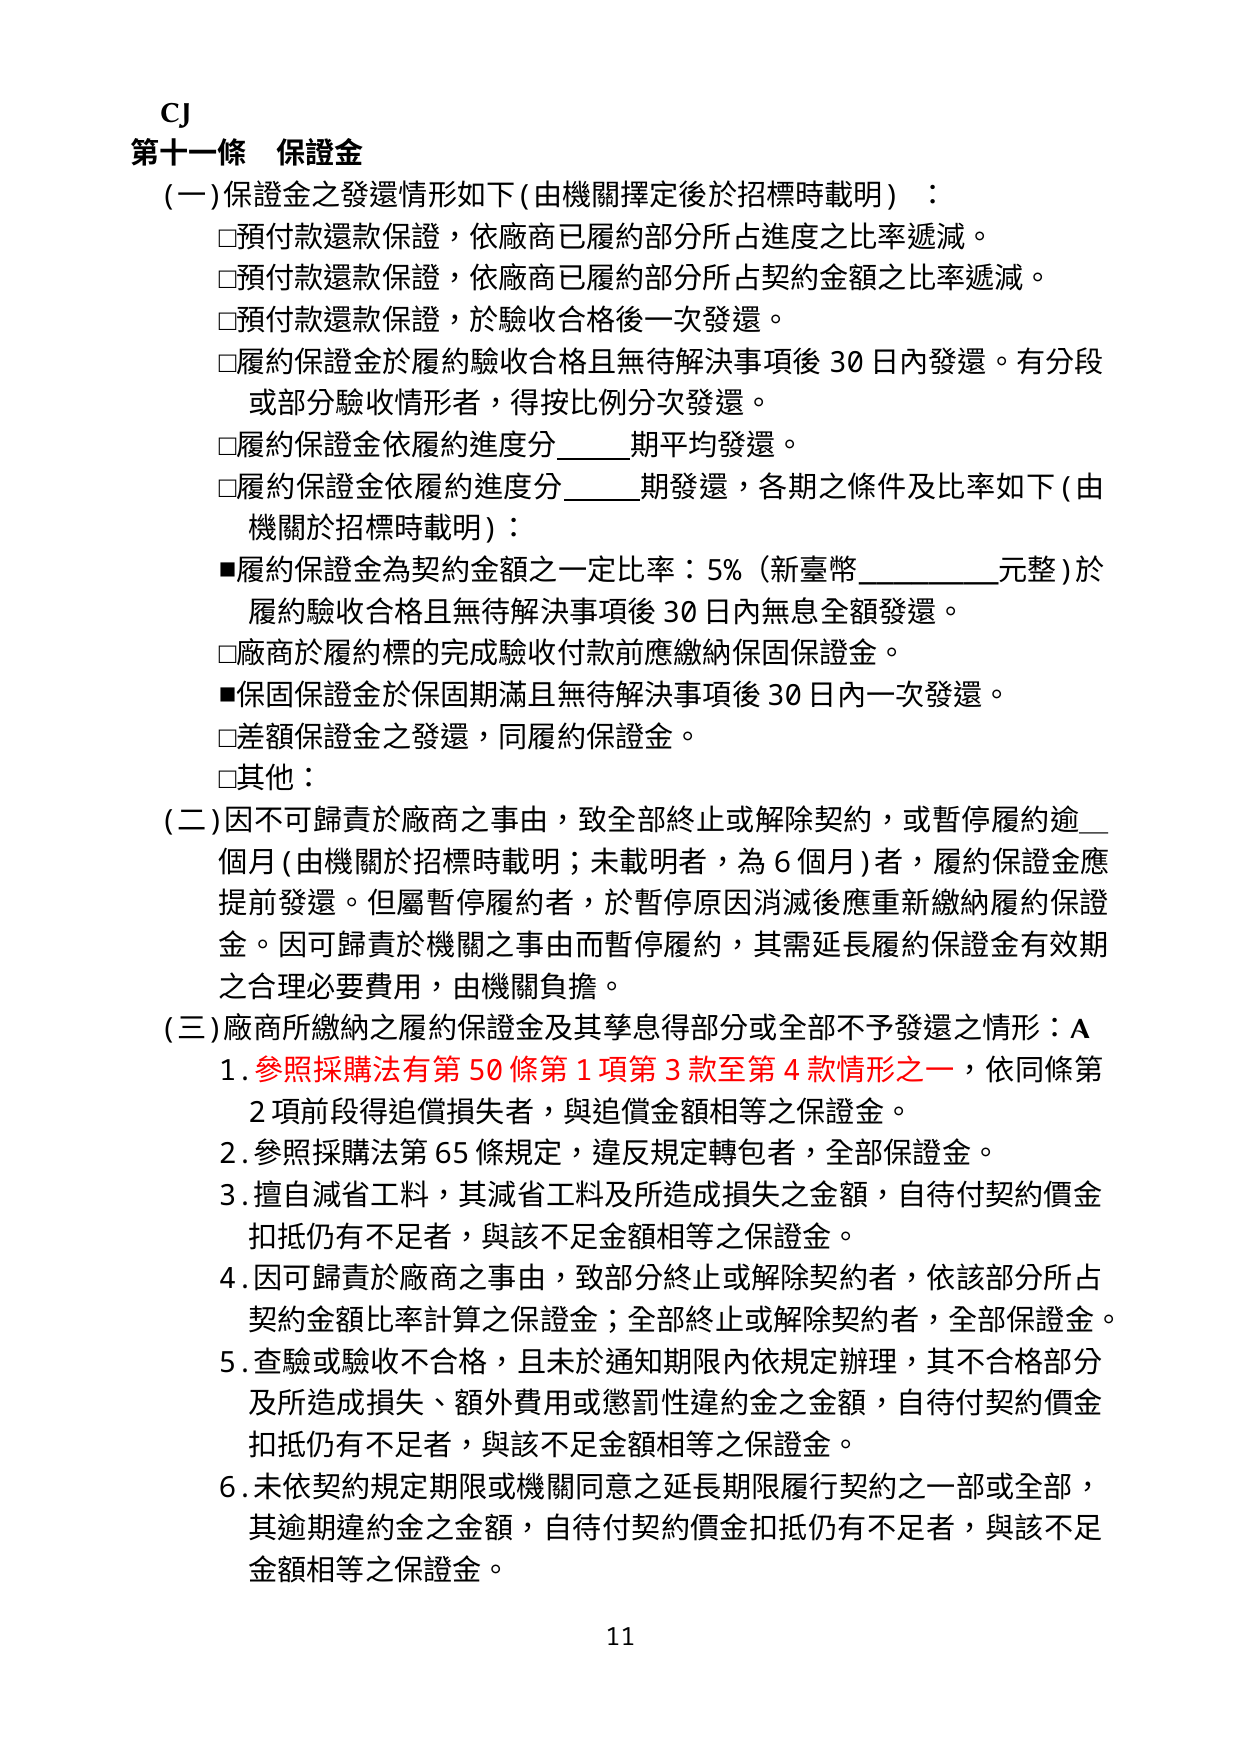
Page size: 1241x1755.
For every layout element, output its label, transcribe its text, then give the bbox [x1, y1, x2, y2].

text 第十一條 保證金 [130, 130, 1110, 172]
text 4.因可歸責於廠商之事由，致部分終止或解除契約者，依該部分所占契約金額比率計算之保證金；全部終止或解除契約者，全部保證金。 [218, 1255, 1104, 1339]
text □差額保證金之發還，同履約保證金。 [218, 714, 1104, 755]
text □廠商於履約標的完成驗收付款前應繳納保固保證金。 [218, 630, 1104, 672]
text □預付款還款保證，於驗收合格後一次發還。 [218, 297, 1104, 339]
text 3.擅自減省工料，其減省工料及所造成損失之金額，自待付契約價金扣抵仍有不足者，與該不足金額相等之保證金。 [218, 1172, 1104, 1255]
text (三)廠商所繳納之履約保證金及其孳息得部分或全部不予發還之情形： [159, 1005, 1110, 1047]
text 5.查驗或驗收不合格，且未於通知期限內依規定辦理，其不合格部分及所造成損失、額外費用或懲罰性違約金之金額，自待付契約價金扣抵仍有不足者，與該不足金額相等之保證金。 [218, 1339, 1104, 1464]
text ■履約保證金為契約金額之一定比率：5%（新臺幣________元整)於履約驗收合格且無待解決事項後30日內無息全額發還。 [218, 547, 1104, 630]
text □履約保證金依履約進度分 期發還，各期之條件及比率如下(由機關於招標時載明)： [218, 464, 1104, 547]
text □預付款還款保證，依廠商已履約部分所占契約金額之比率遞減。 [218, 255, 1104, 297]
text  [159, 89, 1110, 130]
text ■保固保證金於保固期滿且無待解決事項後30日內一次發還。 [218, 672, 1104, 714]
text □預付款還款保證，依廠商已履約部分所占進度之比率遞減。 [218, 214, 1104, 255]
text 2.參照採購法第65條規定，違反規定轉包者，全部保證金。 [218, 1130, 1104, 1172]
text □其他： [218, 755, 1104, 797]
text (一)保證金之發還情形如下(由機關擇定後於招標時載明) ： [159, 172, 1110, 214]
text □履約保證金於履約驗收合格且無待解決事項後30日內發還。有分段或部分驗收情形者，得按比例分次發還。 [218, 339, 1104, 422]
text □履約保證金依履約進度分 期平均發還。 [218, 422, 1104, 464]
text 6.未依契約規定期限或機關同意之延長期限履行契約之一部或全部，其逾期違約金之金額，自待付契約價金扣抵仍有不足者，與該不足金額相等之保證金。 [218, 1464, 1104, 1589]
text 1.參照採購法有第50條第1項第3款至第4款情形之一，依同條第2項前段得追償損失者，與追償金額相等之保證金。 [218, 1047, 1104, 1130]
text (二)因不可歸責於廠商之事由，致全部終止或解除契約，或暫停履約逾＿個月(由機關於招標時載明；未載明者，為6個月)者，履約保證金應提前發還。但屬暫停履約者，於暫停原因消滅後應重新繳納履約保證金。因可歸責於機關之事由而暫停履約，其需延長履約保證金有效期之合理必要費用，由機關負擔。 [159, 797, 1110, 1005]
